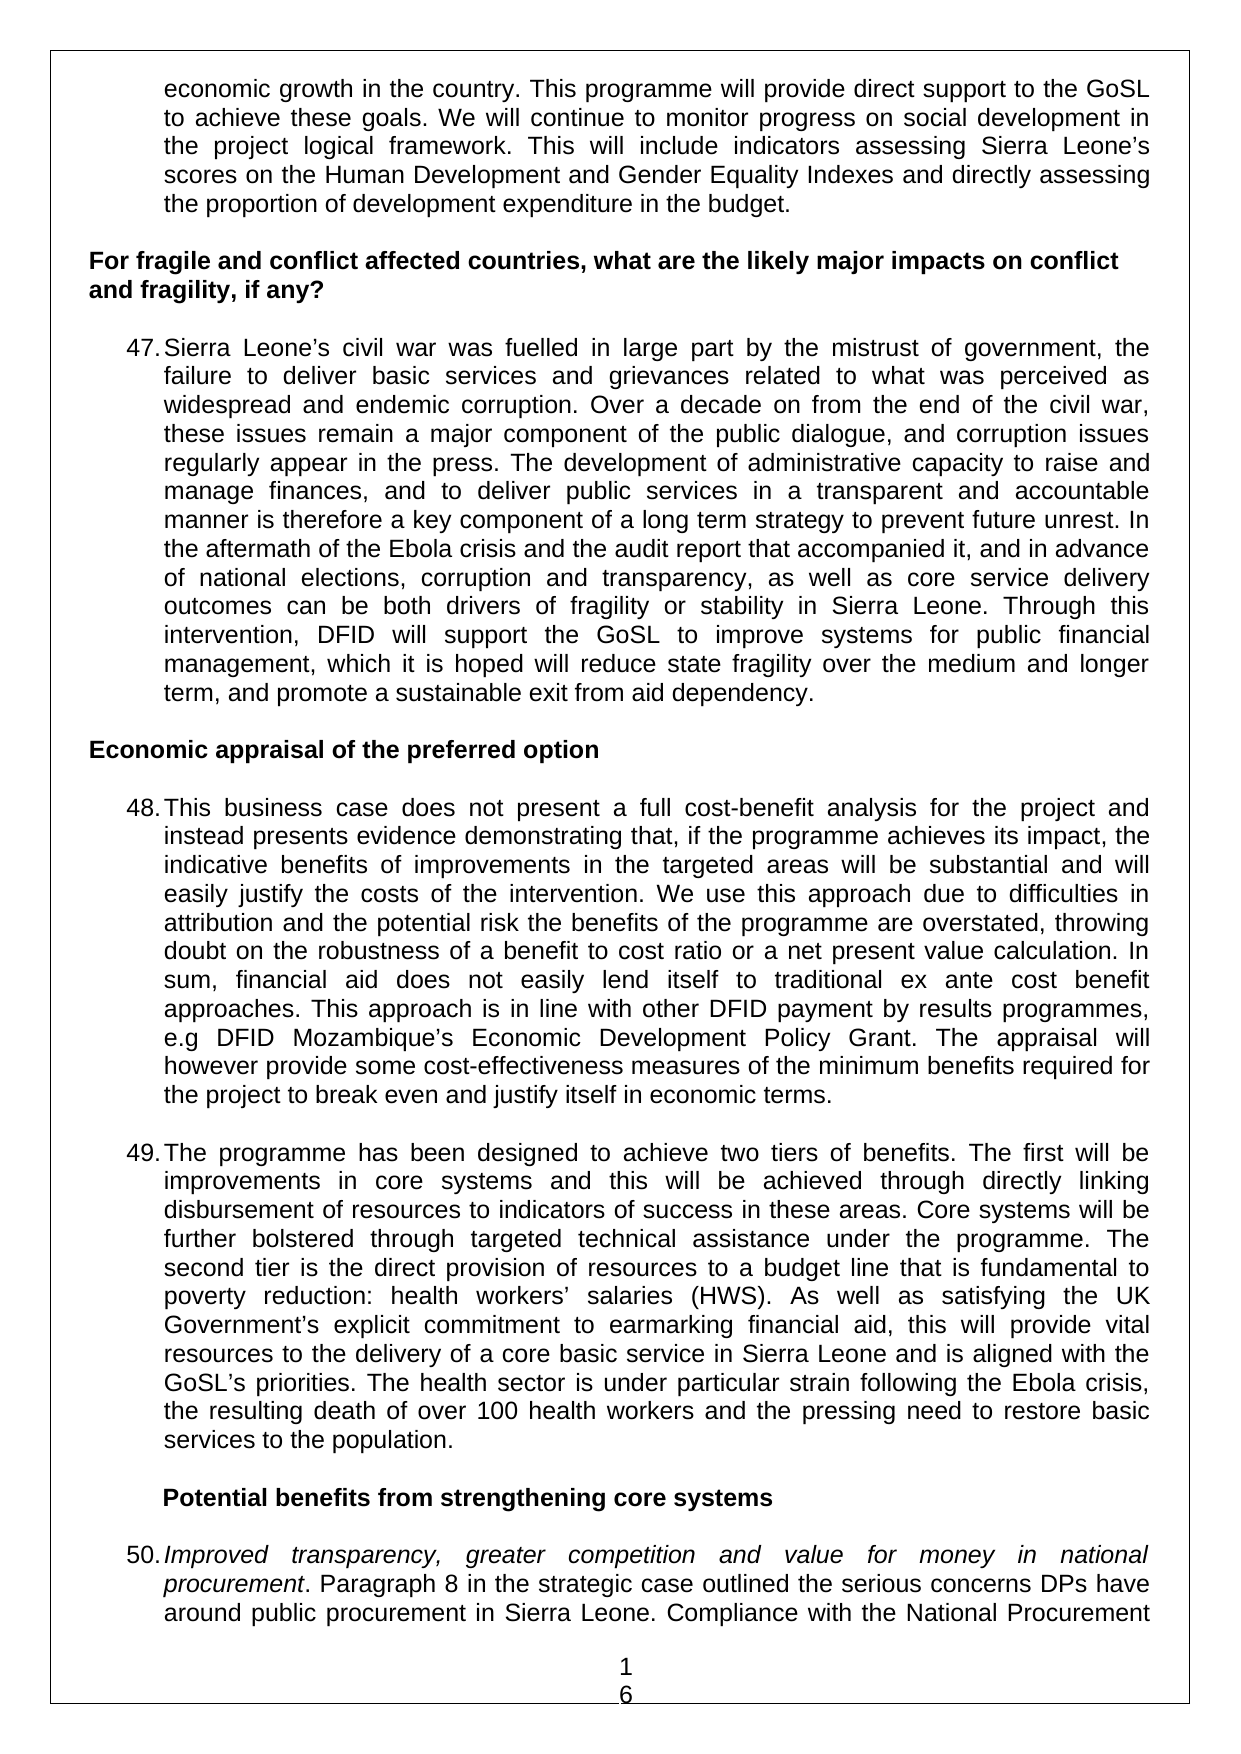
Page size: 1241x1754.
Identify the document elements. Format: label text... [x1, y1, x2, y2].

list Sierra Leone’s civil war was fuelled in large part by the mistrust of government, the failure to deliver basic services and grievances related to what was perceived as widespread and endemic corruption. Over a decade on from the end of the civil war, these issues remain a major component of the public dialogue, and corruption issues regularly appear in the press. The development of administrative capacity to raise and manage finances, and to deliver public services in a transparent and accountable manner is therefore a key component of a long term strategy to prevent future unrest. In the aftermath of the Ebola crisis and the audit report that accompanied it, and in advance of national elections, corruption and transparency, as well as core service delivery outcomes can be both drivers of fragility or stability in Sierra Leone. Through this intervention, DFID will support the GoSL to improve systems for public financial management, which it is hoped will reduce state fragility over the medium and longer term, and promote a sustainable exit from aid dependency. [126, 333, 1152, 706]
text Economic appraisal of the preferred option [89, 735, 1152, 764]
list This business case does not present a full cost-benefit analysis for the project and instead presents evidence demonstrating that, if the programme achieves its impact, the indicative benefits of improvements in the targeted areas will be substantial and will easily justify the costs of the intervention. We use this approach due to difficulties in attribution and the potential risk the benefits of the programme are overstated, throwing doubt on the robustness of a benefit to cost ratio or a net present value calculation. In sum, financial aid does not easily lend itself to traditional ex ante cost benefit approaches. This approach is in line with other DFID payment by results programmes, e.g DFID Mozambique’s Economic Development Policy Grant. The appraisal will however provide some cost-effectiveness measures of the minimum benefits required for the project to break even and justify itself in economic terms. [126, 793, 1152, 1109]
list The programme has been designed to achieve two tiers of benefits. The first will be improvements in core systems and this will be achieved through directly linking disbursement of resources to indicators of success in these areas. Core systems will be further bolstered through targeted technical assistance under the programme. The second tier is the direct provision of resources to a budget line that is fundamental to poverty reduction: health workers’ salaries (HWS). As well as satisfying the UK Government’s explicit commitment to earmarking financial aid, this will provide vital resources to the delivery of a core basic service in Sierra Leone and is aligned with the GoSL’s priorities. The health sector is under particular strain following the Ebola crisis, the resulting death of over 100 health workers and the pressing need to restore basic services to the population. [126, 1138, 1152, 1454]
text For fragile and conflict affected countries, what are the likely major impacts on conflict and fragility, if any? [89, 246, 1152, 304]
text Potential benefits from strengthening core systems [162, 1483, 1152, 1511]
list economic growth in the country. This programme will provide direct support to the GoSL to achieve these goals. We will continue to monitor progress on social development in the project logical framework. This will include indicators assessing Sierra Leone’s scores on the Human Development and Gender Equality Indexes and directly assessing the proportion of development expenditure in the budget. [126, 74, 1152, 218]
list Improved transparency, greater competition and value for money in national procurement. Paragraph 8 in the strategic case outlined the serious concerns DPs have around public procurement in Sierra Leone. Compliance with the National Procurement [126, 1540, 1152, 1626]
